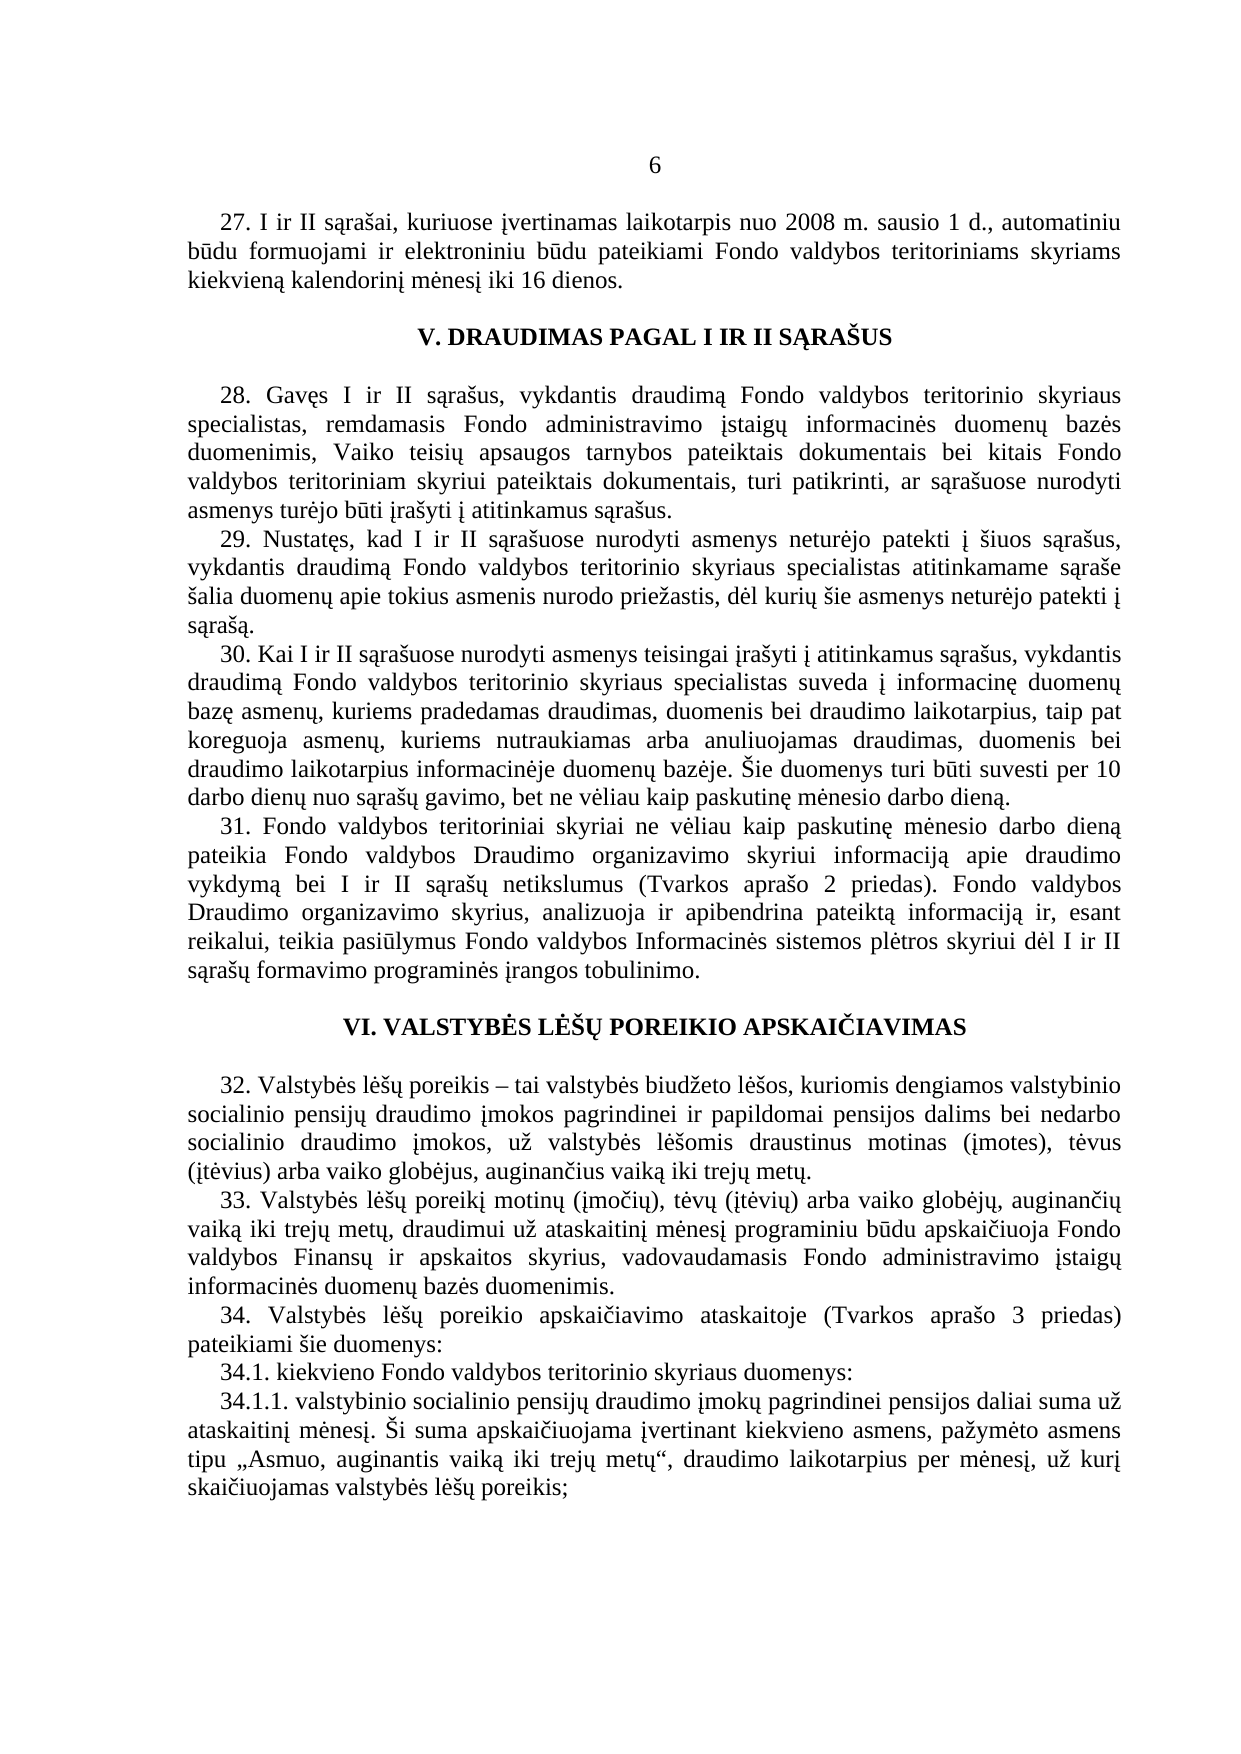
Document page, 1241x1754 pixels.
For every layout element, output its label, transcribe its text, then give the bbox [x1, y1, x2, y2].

text 34.1.1. valstybinio socialinio pensijų draudimo įmokų pagrindinei pensijos daliai suma už ataskaitinį mėnesį. Ši suma apskaičiuojama įvertinant kiekvieno asmens, pažymėto asmens tipu „Asmuo, auginantis vaiką iki trejų metų“, draudimo laikotarpius per mėnesį, už kurį skaičiuojamas valstybės lėšų poreikis; [187, 1386, 1122, 1501]
text 27. I ir II sąrašai, kuriuose įvertinamas laikotarpis nuo 2008 m. sausio 1 d., automatiniu būdu formuojami ir elektroniniu būdu pateikiami Fondo valdybos teritoriniams skyriams kiekvieną kalendorinį mėnesį iki 16 dienos. [187, 207, 1122, 294]
text V. DRAUDIMAS PAGAL I IR II SĄRAŠUS [187, 322, 1122, 351]
text 34. Valstybės lėšų poreikio apskaičiavimo ataskaitoje (Tvarkos aprašo 3 priedas) pateikiami šie duomenys: [187, 1300, 1122, 1357]
text 31. Fondo valdybos teritoriniai skyriai ne vėliau kaip paskutinę mėnesio darbo dieną pateikia Fondo valdybos Draudimo organizavimo skyriui informaciją apie draudimo vykdymą bei I ir II sąrašų netikslumus (Tvarkos aprašo 2 priedas). Fondo valdybos Draudimo organizavimo skyrius, analizuoja ir apibendrina pateiktą informaciją ir, esant reikalui, teikia pasiūlymus Fondo valdybos Informacinės sistemos plėtros skyriui dėl I ir II sąrašų formavimo programinės įrangos tobulinimo. [187, 811, 1122, 984]
text 29. Nustatęs, kad I ir II sąrašuose nurodyti asmenys neturėjo patekti į šiuos sąrašus, vykdantis draudimą Fondo valdybos teritorinio skyriaus specialistas atitinkamame sąraše šalia duomenų apie tokius asmenis nurodo priežastis, dėl kurių šie asmenys neturėjo patekti į sąrašą. [187, 524, 1122, 639]
text 30. Kai I ir II sąrašuose nurodyti asmenys teisingai įrašyti į atitinkamus sąrašus, vykdantis draudimą Fondo valdybos teritorinio skyriaus specialistas suveda į informacinę duomenų bazę asmenų, kuriems pradedamas draudimas, duomenis bei draudimo laikotarpius, taip pat koreguoja asmenų, kuriems nutraukiamas arba anuliuojamas draudimas, duomenis bei draudimo laikotarpius informacinėje duomenų bazėje. Šie duomenys turi būti suvesti per 10 darbo dienų nuo sąrašų gavimo, bet ne vėliau kaip paskutinę mėnesio darbo dieną. [187, 639, 1122, 811]
text 28. Gavęs I ir II sąrašus, vykdantis draudimą Fondo valdybos teritorinio skyriaus specialistas, remdamasis Fondo administravimo įstaigų informacinės duomenų bazės duomenimis, Vaiko teisių apsaugos tarnybos pateiktais dokumentais bei kitais Fondo valdybos teritoriniam skyriui pateiktais dokumentais, turi patikrinti, ar sąrašuose nurodyti asmenys turėjo būti įrašyti į atitinkamus sąrašus. [187, 380, 1122, 524]
text 33. Valstybės lėšų poreikį motinų (įmočių), tėvų (įtėvių) arba vaiko globėjų, auginančių vaiką iki trejų metų, draudimui už ataskaitinį mėnesį programiniu būdu apskaičiuoja Fondo valdybos Finansų ir apskaitos skyrius, vadovaudamasis Fondo administravimo įstaigų informacinės duomenų bazės duomenimis. [187, 1185, 1122, 1300]
text 32. Valstybės lėšų poreikis – tai valstybės biudžeto lėšos, kuriomis dengiamos valstybinio socialinio pensijų draudimo įmokos pagrindinei ir papildomai pensijos dalims bei nedarbo socialinio draudimo įmokos, už valstybės lėšomis draustinus motinas (įmotes), tėvus (įtėvius) arba vaiko globėjus, auginančius vaiką iki trejų metų. [187, 1070, 1122, 1185]
text 34.1. kiekvieno Fondo valdybos teritorinio skyriaus duomenys: [187, 1357, 1122, 1386]
text VI. VALSTYBĖS LĖŠŲ POREIKIO APSKAIČIAVIMAS [187, 1012, 1122, 1041]
